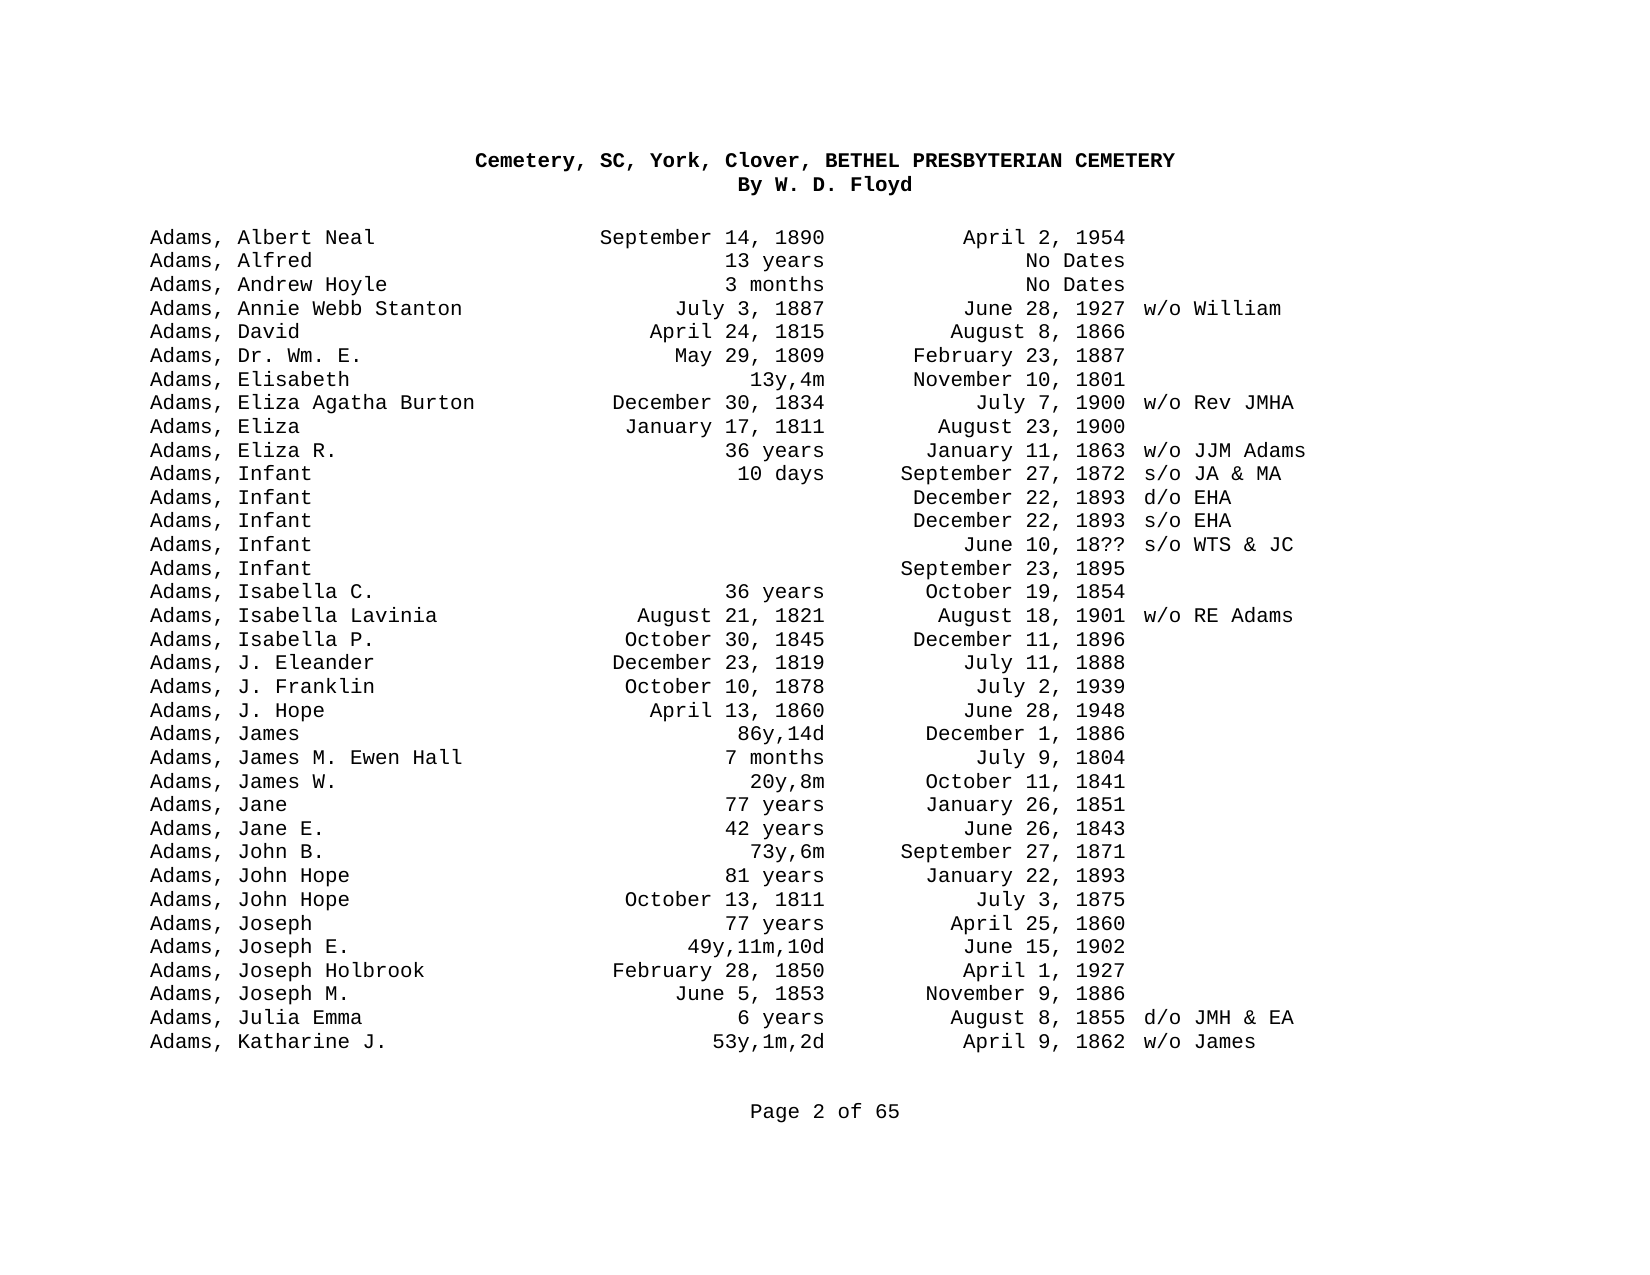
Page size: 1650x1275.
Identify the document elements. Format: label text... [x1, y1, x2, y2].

list Adams, Eliza R. 36 years January 11, 1863 w/o JJM Adams [150, 439, 1500, 463]
list Adams, Albert Neal September 14, 1890 April 2, 1954 [150, 227, 1500, 250]
list Adams, Joseph Holbrook February 28, 1850 April 1, 1927 [150, 960, 1500, 983]
list Adams, Eliza Agatha Burton December 30, 1834 July 7, 1900 w/o Rev JMHA [150, 392, 1500, 416]
list Adams, Elisabeth 13y,4m November 10, 1801 [150, 369, 1500, 392]
list Adams, John B. 73y,6m September 27, 1871 [150, 842, 1500, 865]
list Adams, James W. 20y,8m October 11, 1841 [150, 771, 1500, 794]
list Adams, Joseph 77 years April 25, 1860 [150, 912, 1500, 936]
list Adams, Katharine J. 53y,1m,2d April 9, 1862 w/o James [150, 1031, 1500, 1054]
list Adams, Jane E. 42 years June 26, 1843 [150, 818, 1500, 842]
list Adams, Annie Webb Stanton July 3, 1887 June 28, 1927 w/o William [150, 298, 1500, 321]
list Adams, Alfred 13 years No Dates [150, 250, 1500, 274]
list Adams, Joseph E. 49y,11m,10d June 15, 1902 [150, 936, 1500, 960]
list Adams, Eliza January 17, 1811 August 23, 1900 [150, 416, 1500, 439]
list Adams, Isabella C. 36 years October 19, 1854 [150, 581, 1500, 605]
list Adams, Isabella P. October 30, 1845 December 11, 1896 [150, 629, 1500, 652]
list Adams, Infant December 22, 1893 s/o EHA [150, 511, 1500, 534]
list Adams, Andrew Hoyle 3 months No Dates [150, 274, 1500, 298]
list Adams, J. Franklin October 10, 1878 July 2, 1939 [150, 676, 1500, 700]
list Adams, Infant June 10, 18?? s/o WTS & JC [150, 534, 1500, 558]
list Adams, J. Hope April 13, 1860 June 28, 1948 [150, 700, 1500, 723]
list Adams, Julia Emma 6 years August 8, 1855 d/o JMH & EA [150, 1007, 1500, 1031]
list Adams, Infant September 23, 1895 [150, 558, 1500, 581]
list Adams, James M. Ewen Hall 7 months July 9, 1804 [150, 747, 1500, 771]
list Adams, James 86y,14d December 1, 1886 [150, 723, 1500, 747]
list Adams, Dr. Wm. E. May 29, 1809 February 23, 1887 [150, 345, 1500, 369]
list Adams, David April 24, 1815 August 8, 1866 [150, 321, 1500, 345]
list Adams, John Hope 81 years January 22, 1893 [150, 865, 1500, 889]
list Adams, Infant 10 days September 27, 1872 s/o JA & MA [150, 463, 1500, 487]
list Adams, Isabella Lavinia August 21, 1821 August 18, 1901 w/o RE Adams [150, 605, 1500, 629]
list Adams, Joseph M. June 5, 1853 November 9, 1886 [150, 983, 1500, 1007]
list Adams, Jane 77 years January 26, 1851 [150, 794, 1500, 818]
list Adams, Infant December 22, 1893 d/o EHA [150, 487, 1500, 511]
list Adams, John Hope October 13, 1811 July 3, 1875 [150, 889, 1500, 912]
list Adams, J. Eleander December 23, 1819 July 11, 1888 [150, 652, 1500, 676]
